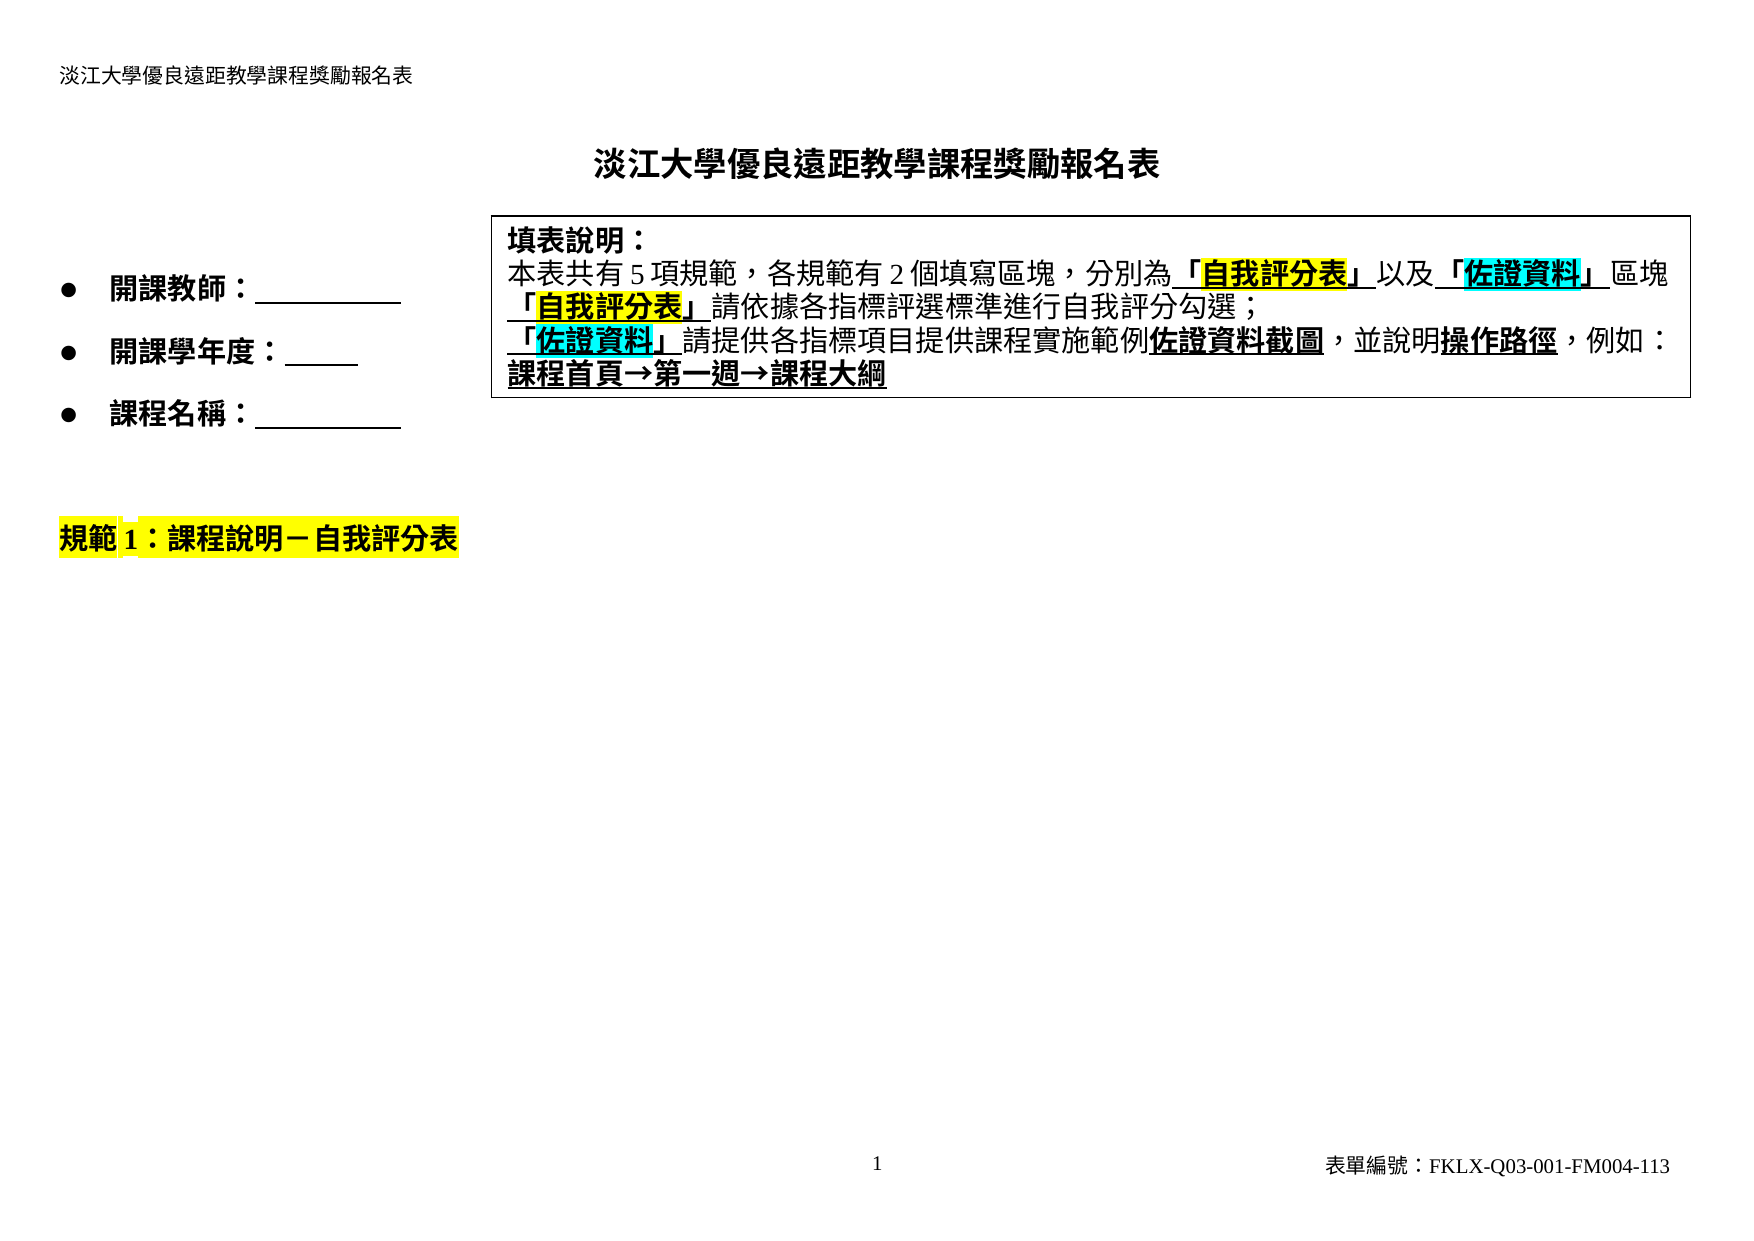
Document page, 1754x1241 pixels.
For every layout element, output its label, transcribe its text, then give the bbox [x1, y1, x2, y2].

text 規範1：課程說明－自我評分表 [59, 495, 1695, 558]
list 開課教師： [1691, 245, 1695, 308]
list 開課教師： [59, 245, 491, 308]
text 本表共有5項規範，各規範有2個填寫區塊，分別為「自我評分表」以及「佐證資料」區塊。 「自我評分表」請依據各指標評選標準進行自我評分勾選； 「佐證資料」請提供各指標項目提供課程實施範例佐證資料截圖，並說明操作路徑，例如：課程首頁→第一週→課程大綱 [507, 258, 1675, 389]
text 淡江大學優良遠距教學課程獎勵報名表 [59, 120, 1695, 183]
list [1691, 308, 1695, 370]
text 填表說明： [507, 224, 1675, 258]
list 開課學年度： [59, 308, 491, 370]
list 課程名稱： [59, 370, 1695, 433]
